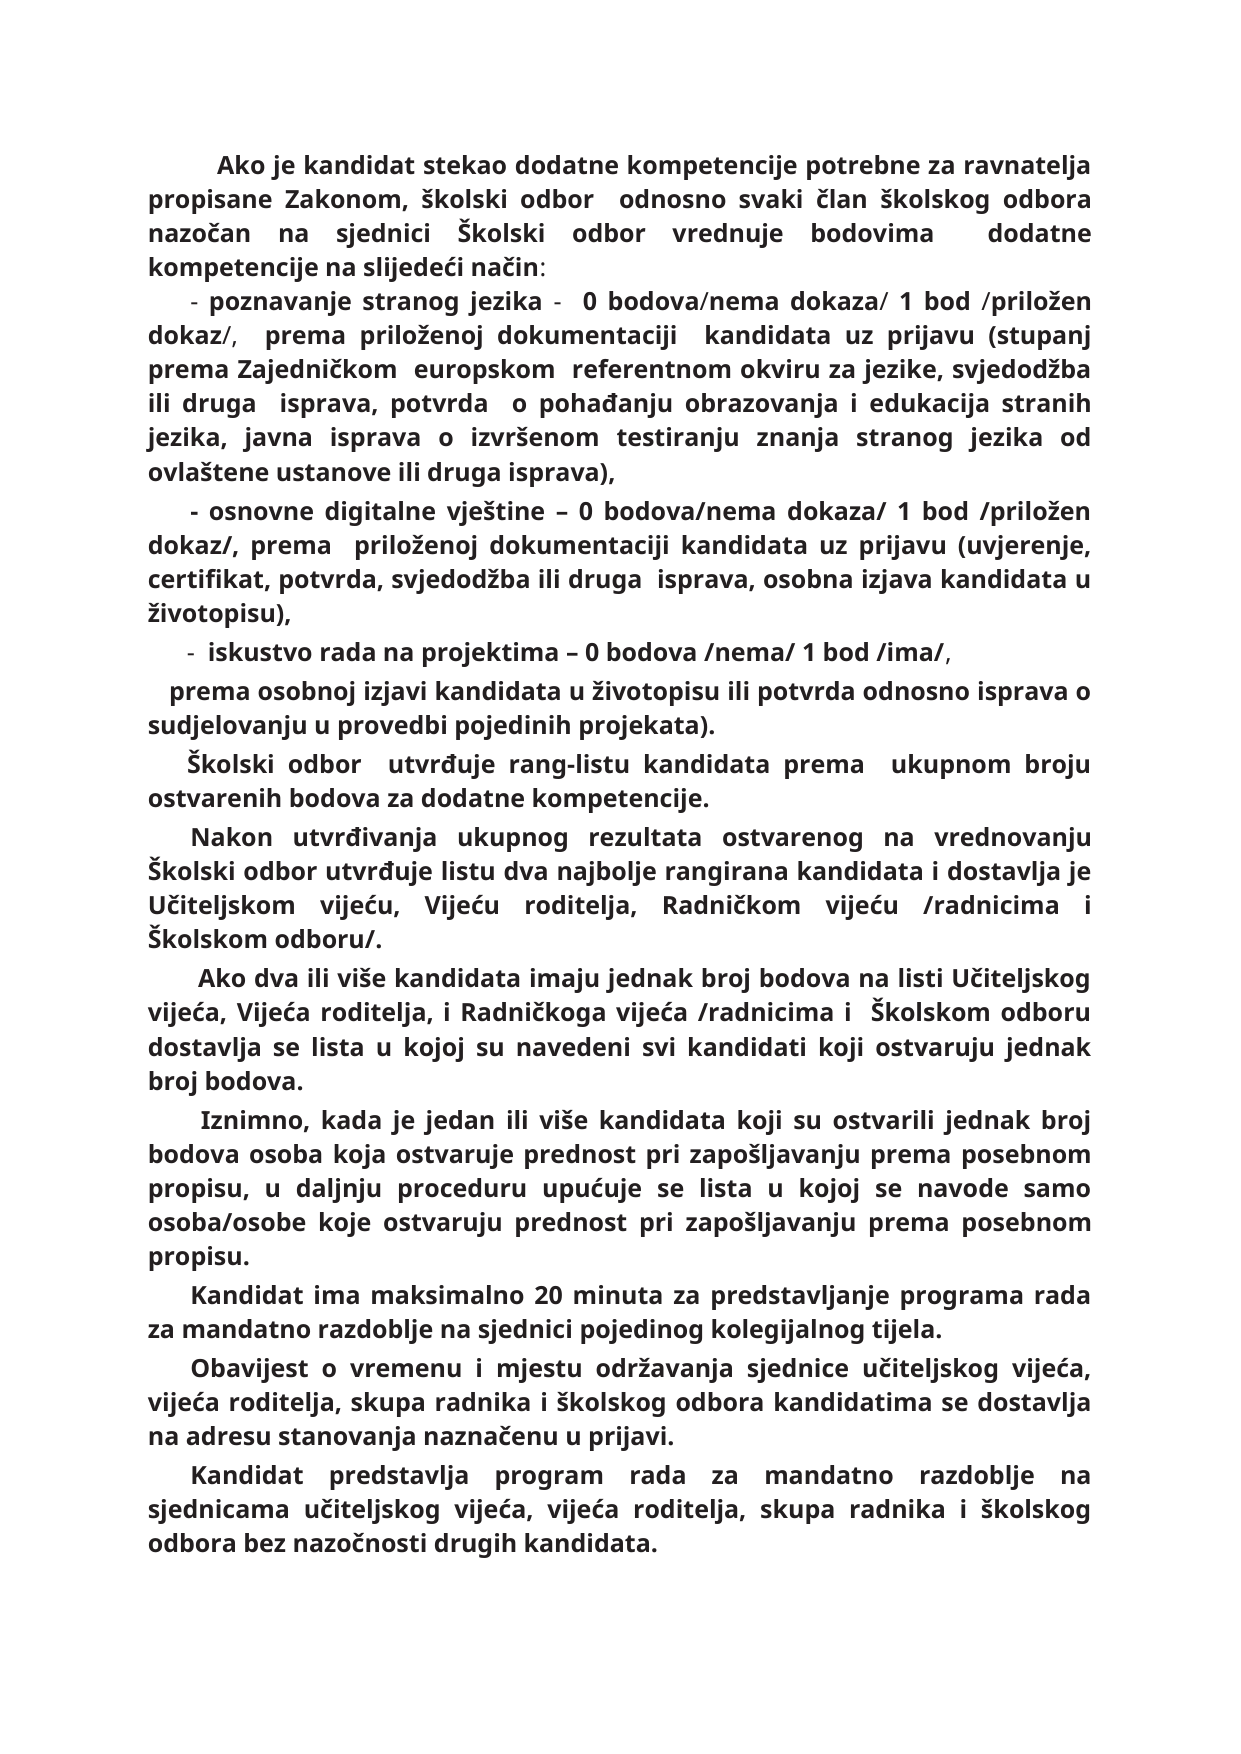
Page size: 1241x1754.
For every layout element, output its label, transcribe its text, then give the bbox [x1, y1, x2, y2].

text - iskustvo rada na projektima – 0 bodova /nema/ 1 bod /ima/, [148, 634, 1093, 668]
text Nakon utvrđivanja ukupnog rezultata ostvarenog na vrednovanju Školski odbor utvrđuje listu dva najbolje rangirana kandidata i dostavlja je Učiteljskom vijeću, Vijeću roditelja, Radničkom vijeću /radnicima i Školskom odboru/. [148, 820, 1093, 956]
text - poznavanje stranog jezika - 0 bodova/nema dokaza/ 1 bod /priložen dokaz/, prema priloženoj dokumentaciji kandidata uz prijavu (stupanj prema Zajedničkom europskom referentnom okviru za jezike, svjedodžba ili druga isprava, potvrda o pohađanju obrazovanja i edukacija stranih jezika, javna isprava o izvršenom testiranju znanja stranog jezika od ovlaštene ustanove ili druga isprava), [148, 284, 1093, 488]
text Iznimno, kada je jedan ili više kandidata koji su ostvarili jednak broj bodova osoba koja ostvaruje prednost pri zapošljavanju prema posebnom propisu, u daljnju proceduru upućuje se lista u kojoj se navode samo osoba/osobe koje ostvaruju prednost pri zapošljavanju prema posebnom propisu. [148, 1102, 1093, 1273]
text Ako dva ili više kandidata imaju jednak broj bodova na listi Učiteljskog vijeća, Vijeća roditelja, i Radničkoga vijeća /radnicima i Školskom odboru dostavlja se lista u kojoj su navedeni svi kandidati koji ostvaruju jednak broj bodova. [148, 961, 1093, 1097]
text Obavijest o vremenu i mjestu održavanja sjednice učiteljskog vijeća, vijeća roditelja, skupa radnika i školskog odbora kandidatima se dostavlja na adresu stanovanja naznačenu u prijavi. [148, 1351, 1093, 1453]
text Kandidat ima maksimalno 20 minuta za predstavljanje programa rada za mandatno razdoblje na sjednici pojedinog kolegijalnog tijela. [148, 1278, 1093, 1346]
text prema osobnoj izjavi kandidata u životopisu ili potvrda odnosno isprava o sudjelovanju u provedbi pojedinih projekata). [148, 673, 1093, 742]
text Školski odbor utvrđuje rang-listu kandidata prema ukupnom broju ostvarenih bodova za dodatne kompetencije. [148, 747, 1093, 815]
text Kandidat predstavlja program rada za mandatno razdoblje na sjednicama učiteljskog vijeća, vijeća roditelja, skupa radnika i školskog odbora bez nazočnosti drugih kandidata. [148, 1458, 1093, 1560]
text - osnovne digitalne vještine – 0 bodova/nema dokaza/ 1 bod /priložen dokaz/, prema priloženoj dokumentaciji kandidata uz prijavu (uvjerenje, certifikat, potvrda, svjedodžba ili druga isprava, osobna izjava kandidata u životopisu), [148, 493, 1093, 629]
text Ako je kandidat stekao dodatne kompetencije potrebne za ravnatelja propisane Zakonom, školski odbor odnosno svaki član školskog odbora nazočan na sjednici Školski odbor vrednuje bodovima dodatne kompetencije na slijedeći način: [148, 148, 1093, 284]
